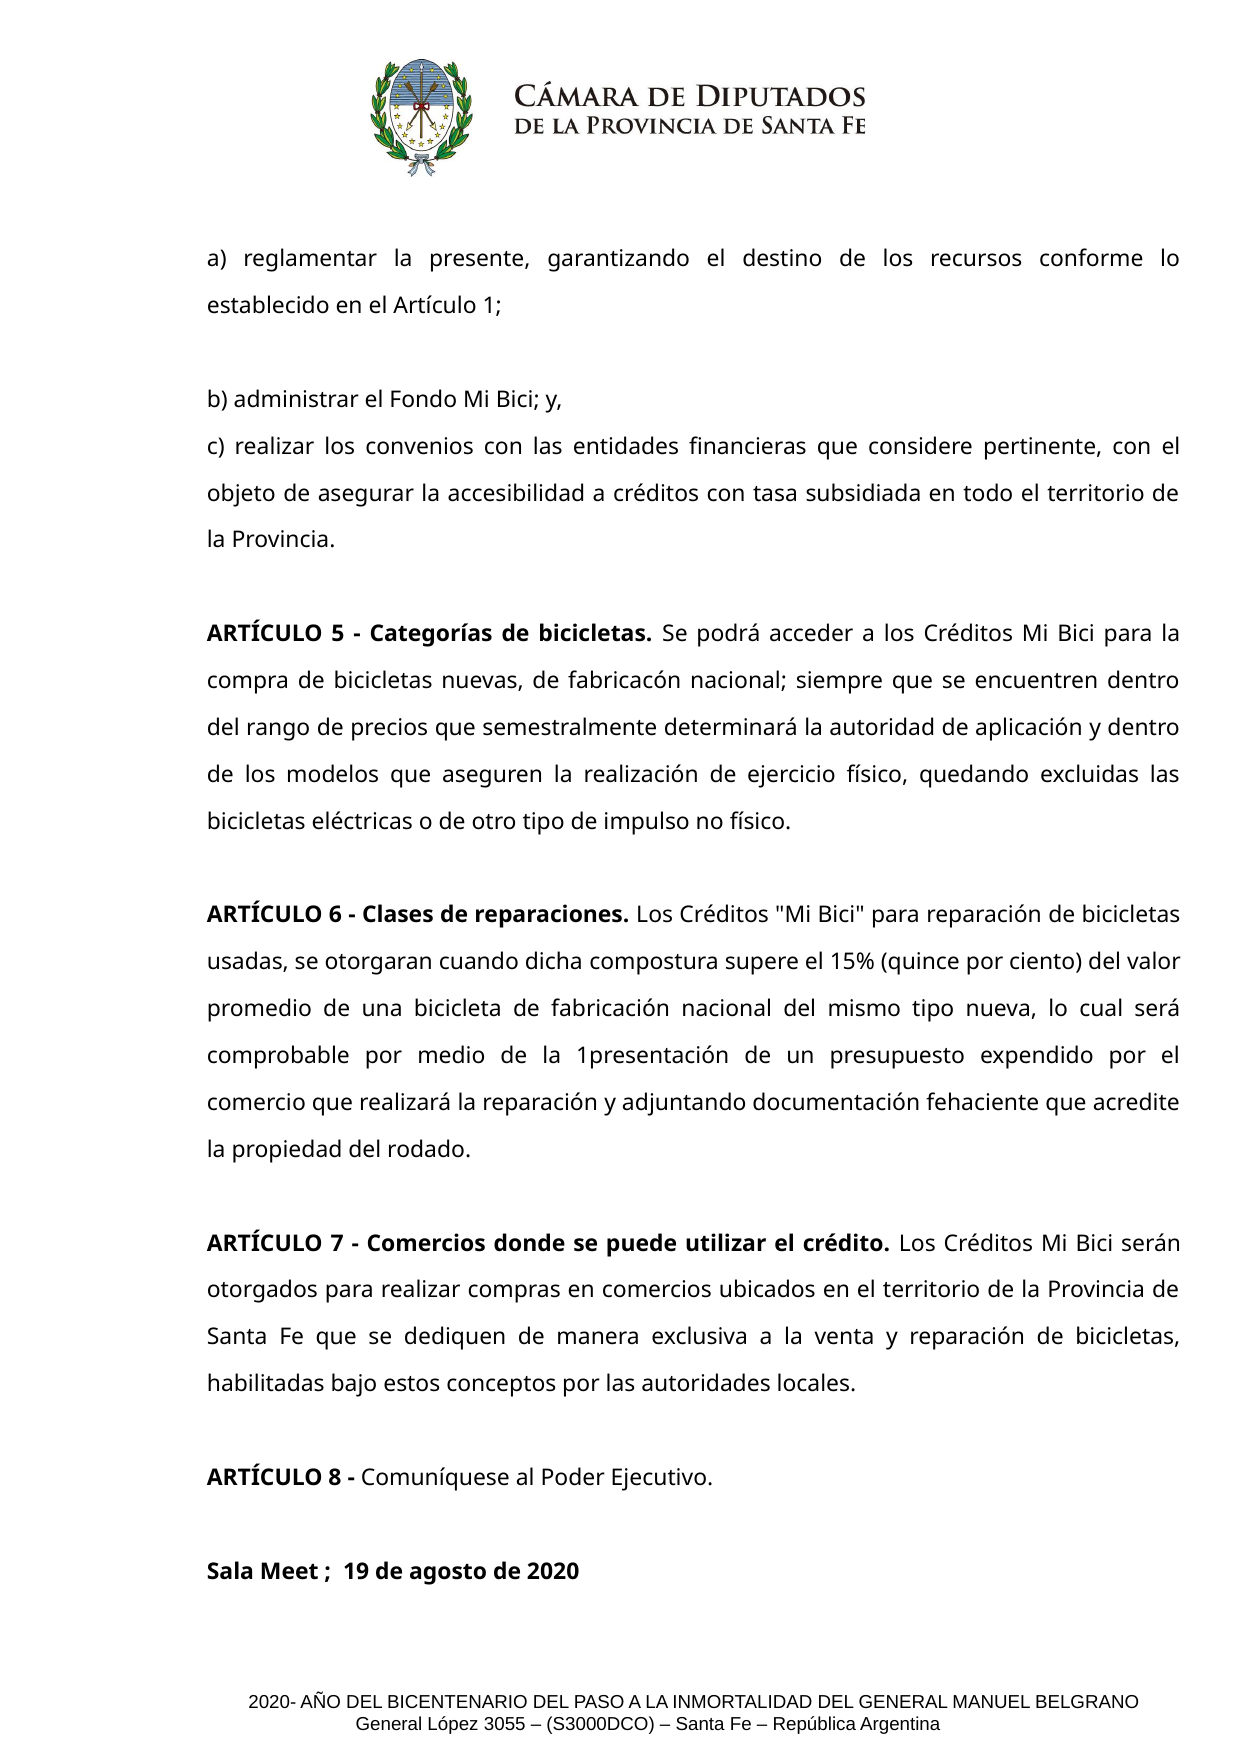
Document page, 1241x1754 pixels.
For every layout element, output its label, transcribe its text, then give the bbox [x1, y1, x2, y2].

text ARTÍCULO 8 - Comuníquese al Poder Ejecutivo. [207, 1461, 1181, 1492]
text ARTÍCULO 6 - Clases de reparaciones. Los Créditos "Mi Bici" para reparación de bicicletas usadas, se otorgaran cuando dicha compostura supere el 15% (quince por ciento) del valor promedio de una bicicleta de fabricación nacional del mismo tipo nueva, lo cual será comprobable por medio de la 1presentación de un presupuesto expendido por el comercio que realizará la reparación y adjuntando documentación fehaciente que acredite la propiedad del rodado. [207, 898, 1181, 1164]
text ARTÍCULO 5 - Categorías de bicicletas. Se podrá acceder a los Créditos Mi Bici para la compra de bicicletas nuevas, de fabricacón nacional; siempre que se encuentren dentro del rango de precios que semestralmente determinará la autoridad de aplicación y dentro de los modelos que aseguren la realización de ejercicio físico, quedando excluidas las bicicletas eléctricas o de otro tipo de impulso no físico. [207, 617, 1181, 836]
picture [370, 59, 866, 181]
text c) realizar los convenios con las entidades financieras que considere pertinente, con el objeto de asegurar la accesibilidad a créditos con tasa subsidiada en todo el territorio de la Provincia. [207, 430, 1181, 555]
text b) administrar el Fondo Mi Bici; y, [207, 383, 1181, 414]
text Sala Meet ; 19 de agosto de 2020 [207, 1555, 1181, 1586]
text ARTÍCULO 7 - Comercios donde se puede utilizar el crédito. Los Créditos Mi Bici serán otorgados para realizar compras en comercios ubicados en el territorio de la Provincia de Santa Fe que se dediquen de manera exclusiva a la venta y reparación de bicicletas, habilitadas bajo estos conceptos por las autoridades locales. [207, 1227, 1181, 1398]
text a) reglamentar la presente, garantizando el destino de los recursos conforme lo establecido en el Artículo 1; [207, 242, 1181, 320]
